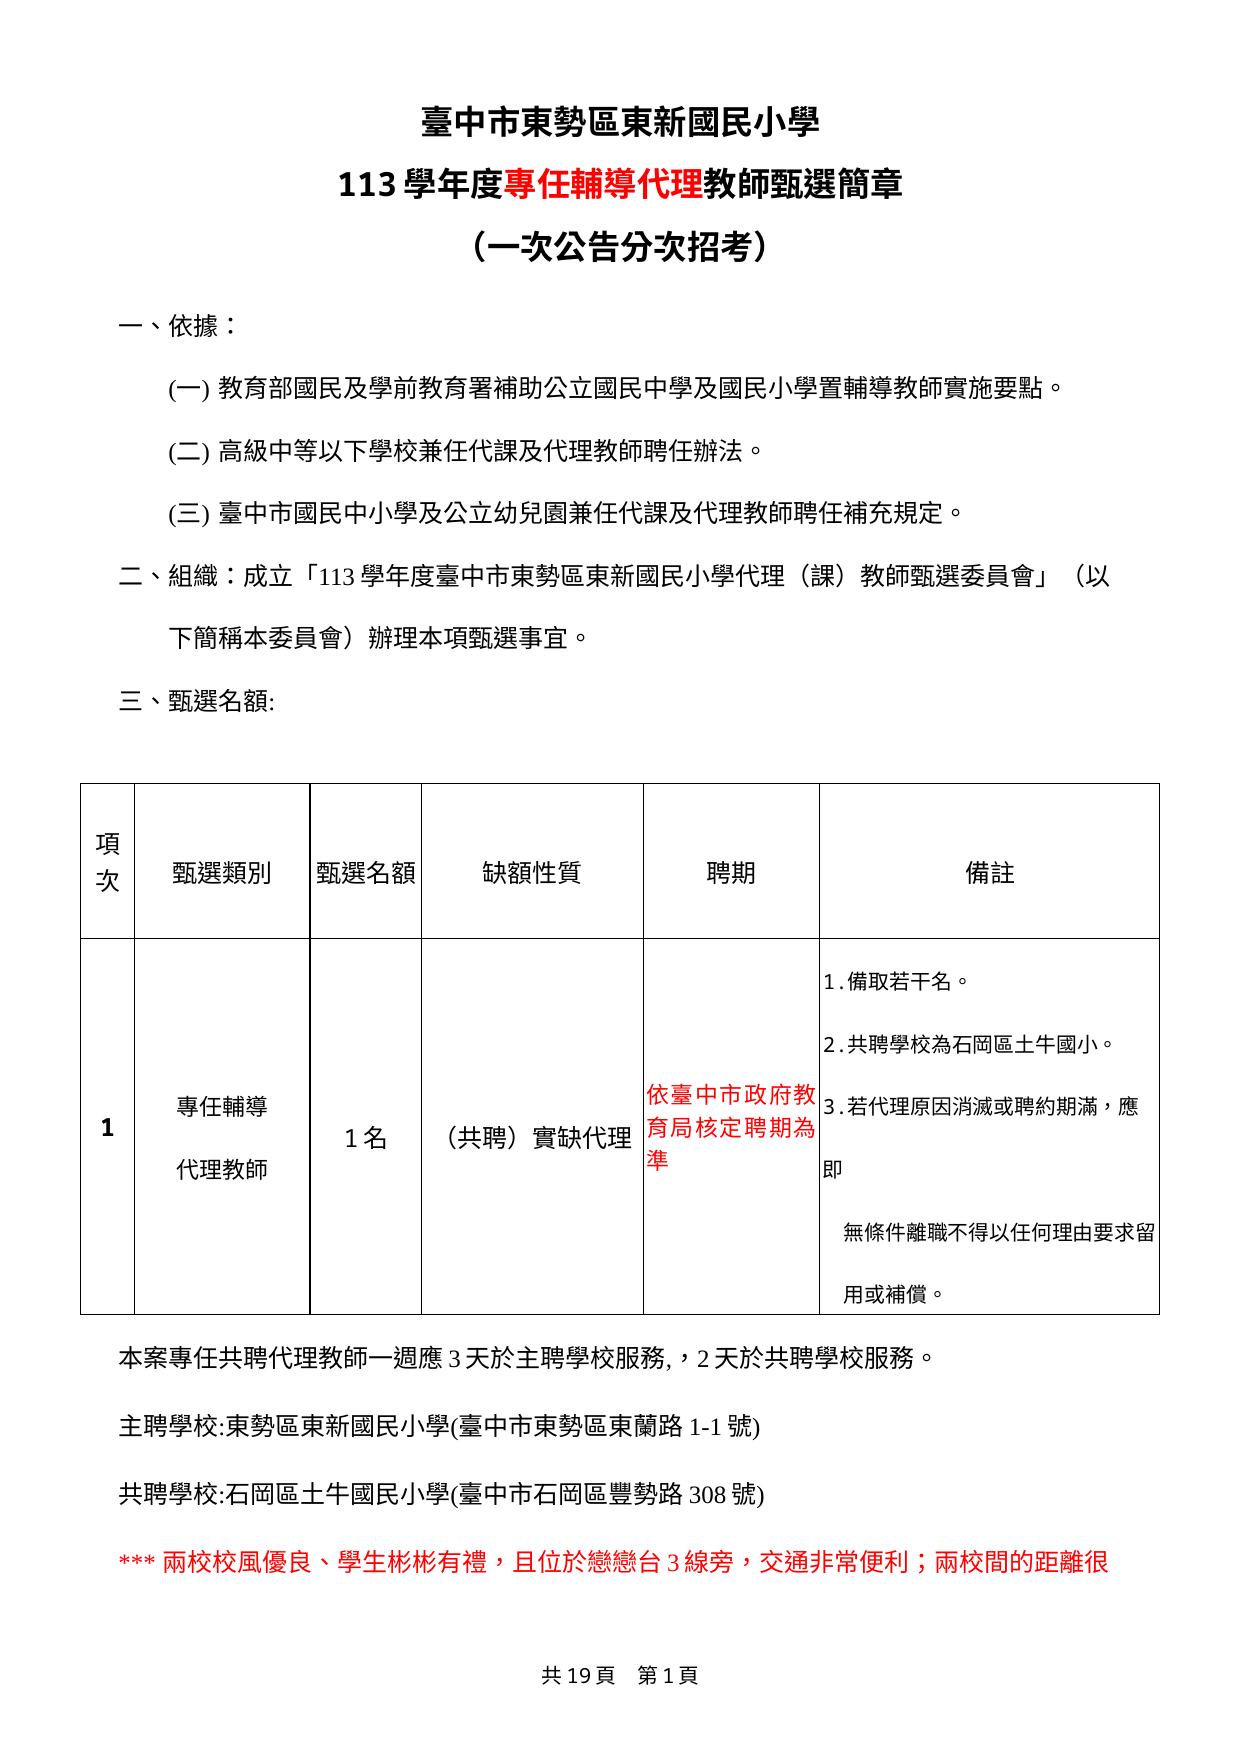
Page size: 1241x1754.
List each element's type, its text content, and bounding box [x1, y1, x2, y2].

table_cell （共聘）實缺代理 [422, 939, 643, 1314]
table_cell 1 [81, 939, 134, 1314]
text 共聘學校:石岡區土牛國民小學(臺中市石岡區豐勢路308號) [118, 1451, 1122, 1513]
text (三) 臺中市國民中小學及公立幼兒園兼任代課及代理教師聘任補充規定。 [118, 470, 1122, 533]
table_cell 1.備取若干名。 2.共聘學校為石岡區土牛國小。 3.若代理原因消滅或聘約期滿，應即 無條件離職不得以任何理由要求留 用或補償。 [820, 939, 1159, 1314]
text *** 兩校校風優良、學生彬彬有禮，且位於戀戀台3線旁，交通非常便利；兩校間的距離很 [118, 1519, 1122, 1581]
table_header 甄選類別 [135, 784, 309, 938]
text 一、依據： [118, 283, 1122, 345]
text 本案專任共聘代理教師一週應3天於主聘學校服務,，2天於共聘學校服務。 [118, 1315, 1122, 1378]
text 二、組織：成立「113學年度臺中市東勢區東新國民小學代理（課）教師甄選委員會」（以下簡稱本委員會）辦理本項甄選事宜。 [118, 533, 1122, 658]
table_header 缺額性質 [422, 784, 643, 938]
table_cell 依臺中市政府教育局核定聘期為準 [644, 939, 819, 1314]
table_header 甄選名額 [311, 784, 421, 938]
text 臺中市東勢區東新國民小學 [118, 78, 1122, 141]
table_cell 1名 [311, 939, 421, 1314]
table_cell 專任輔導 代理教師 [135, 939, 309, 1314]
table_header 聘期 [644, 784, 819, 938]
table_header 項次 [81, 784, 134, 938]
text （一次公告分次招考） [118, 203, 1122, 266]
text 113學年度專任輔導代理教師甄選簡章 [118, 141, 1122, 203]
text 三、甄選名額: [118, 658, 1122, 720]
text 主聘學校:東勢區東新國民小學(臺中市東勢區東蘭路1-1號) [118, 1383, 1122, 1446]
table_header 備註 [820, 784, 1159, 938]
text (一) 教育部國民及學前教育署補助公立國民中學及國民小學置輔導教師實施要點。 [118, 345, 1122, 408]
text (二) 高級中等以下學校兼任代課及代理教師聘任辦法。 [118, 408, 1122, 470]
